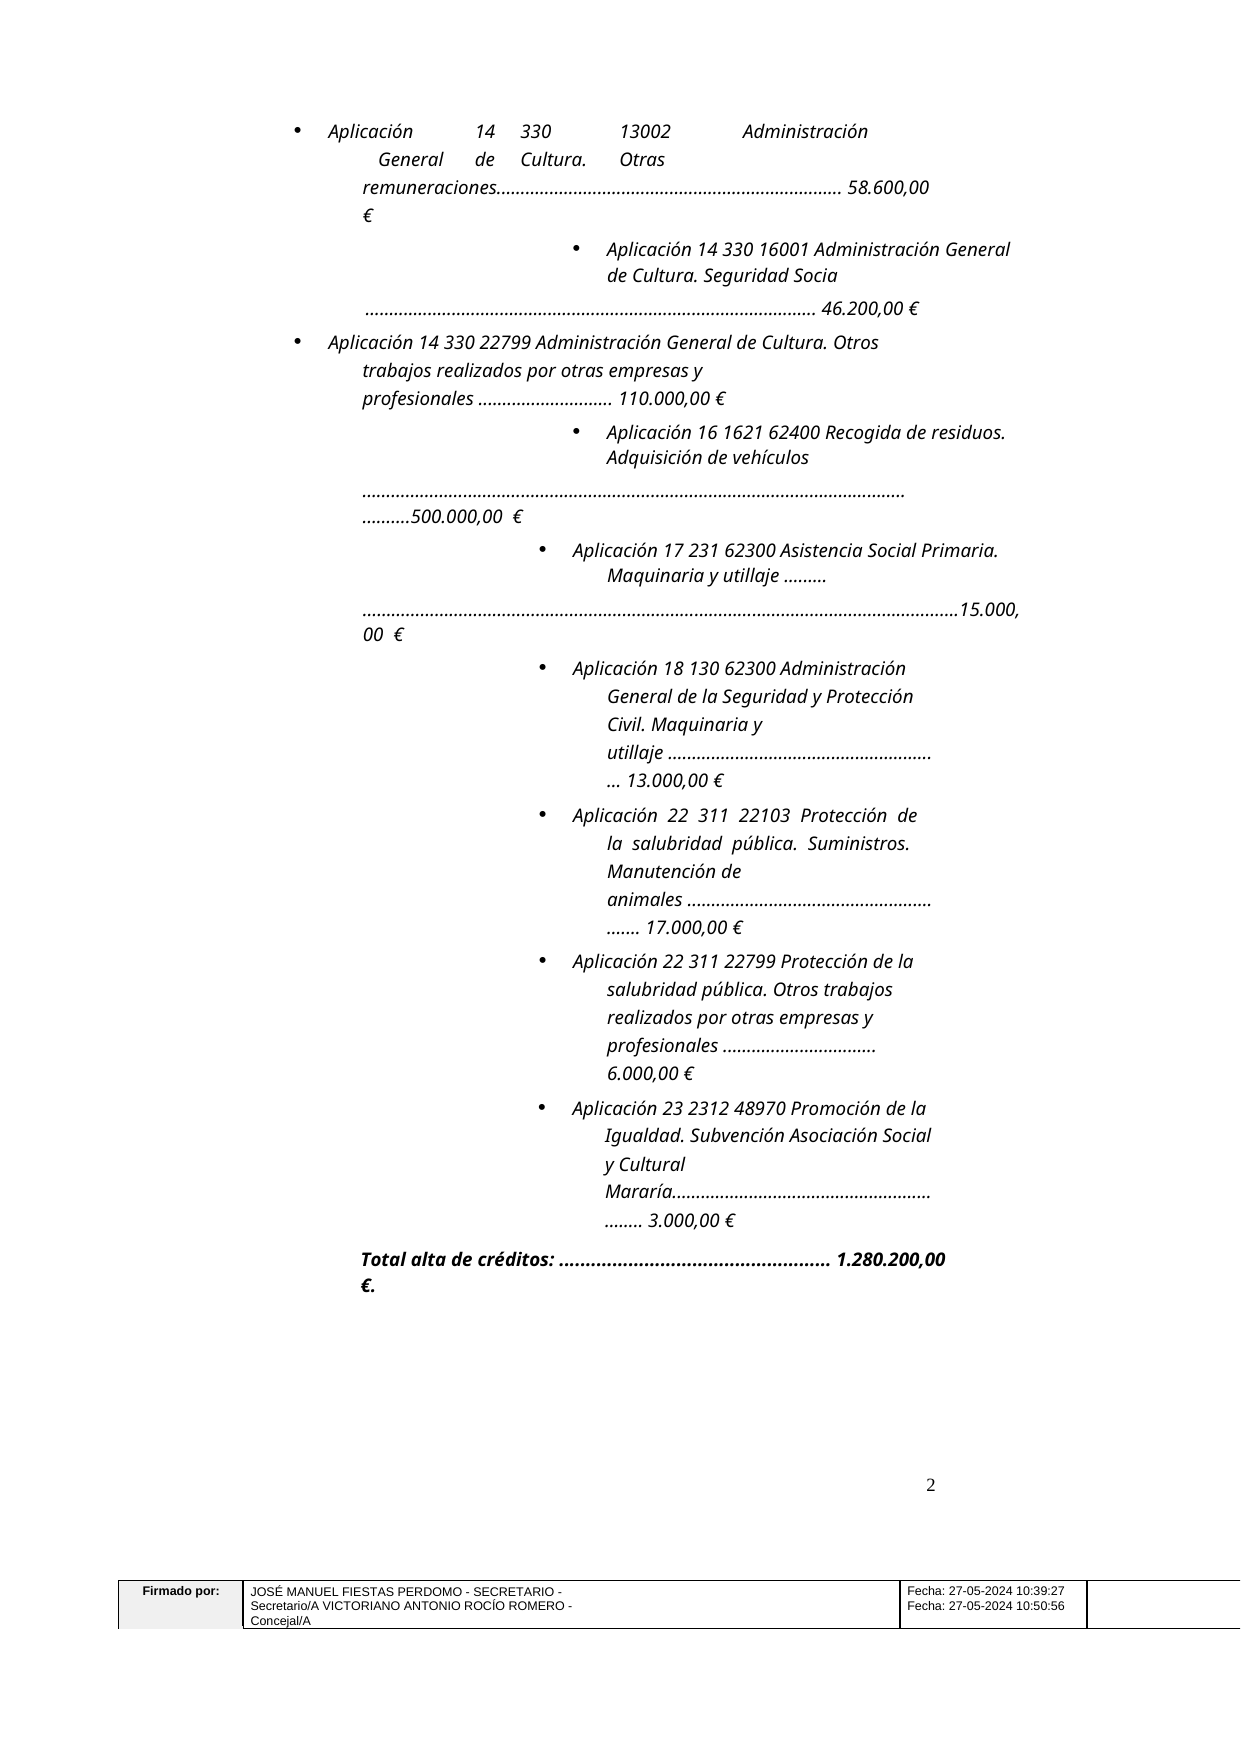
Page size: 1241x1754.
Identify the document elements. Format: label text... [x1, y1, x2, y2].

table_header JOSÉ MANUEL FIESTAS PERDOMO - SECRETARIO - Secretario/A VICTORIANO ANTONIO ROCÍO ROMERO - Concejal/A [244, 1581, 899, 1628]
list Aplicación 14 330 13002 Administración General de Cultura. Otras remuneraciones........................................................................ 58.600,00 € [294, 118, 936, 228]
table_header [1088, 1581, 1240, 1628]
list Aplicación 18 130 62300 Administración General de la Seguridad y Protección Civil. Maquinaria y utillaje .......................................................... 13.000,00 € [538, 655, 936, 793]
table_header Firmado por: [119, 1581, 242, 1626]
text 2 [118, 1474, 935, 1495]
table_header Fecha: 27-05-2024 10:39:27 Fecha: 27-05-2024 10:50:56 [901, 1581, 1086, 1628]
list Aplicación 22 311 22103 Protección de la salubridad pública. Suministros. Manutención de animales .......................................................... 17.000,00 € [538, 802, 936, 939]
list Aplicación 14 330 22799 Administración General de Cultura. Otros trabajos realizados por otras empresas y profesionales ............................ 110.000,00 € [294, 329, 936, 411]
list Aplicación 14 330 16001 Administración General de Cultura. Seguridad Socia [572, 237, 1025, 288]
list Aplicación 22 311 22799 Protección de la salubridad pública. Otros trabajos realizados por otras empresas y profesionales ................................ 6.000,00 € [538, 949, 936, 1086]
list Aplicación 17 231 62300 Asistencia Social Primaria. Maquinaria y utillaje ......... [538, 537, 1025, 588]
text Total alta de créditos: ................................................... 1.280.200,00 €. [360, 1246, 949, 1297]
list Aplicación 23 2312 48970 Promoción de la Igualdad. Subvención Asociación Social y Cultural Mararía.............................................................. 3.000,00 € [538, 1095, 936, 1232]
text …………………………………………………………………………………………………..……….500.000,00 € [362, 478, 1025, 529]
text …………………………………………………………………………………………………………….15.000,00 € [363, 596, 1025, 647]
text .............................................................................................. 46.200,00 € [365, 296, 1025, 321]
list Aplicación 16 1621 62400 Recogida de residuos. Adquisición de vehículos [572, 419, 1025, 470]
